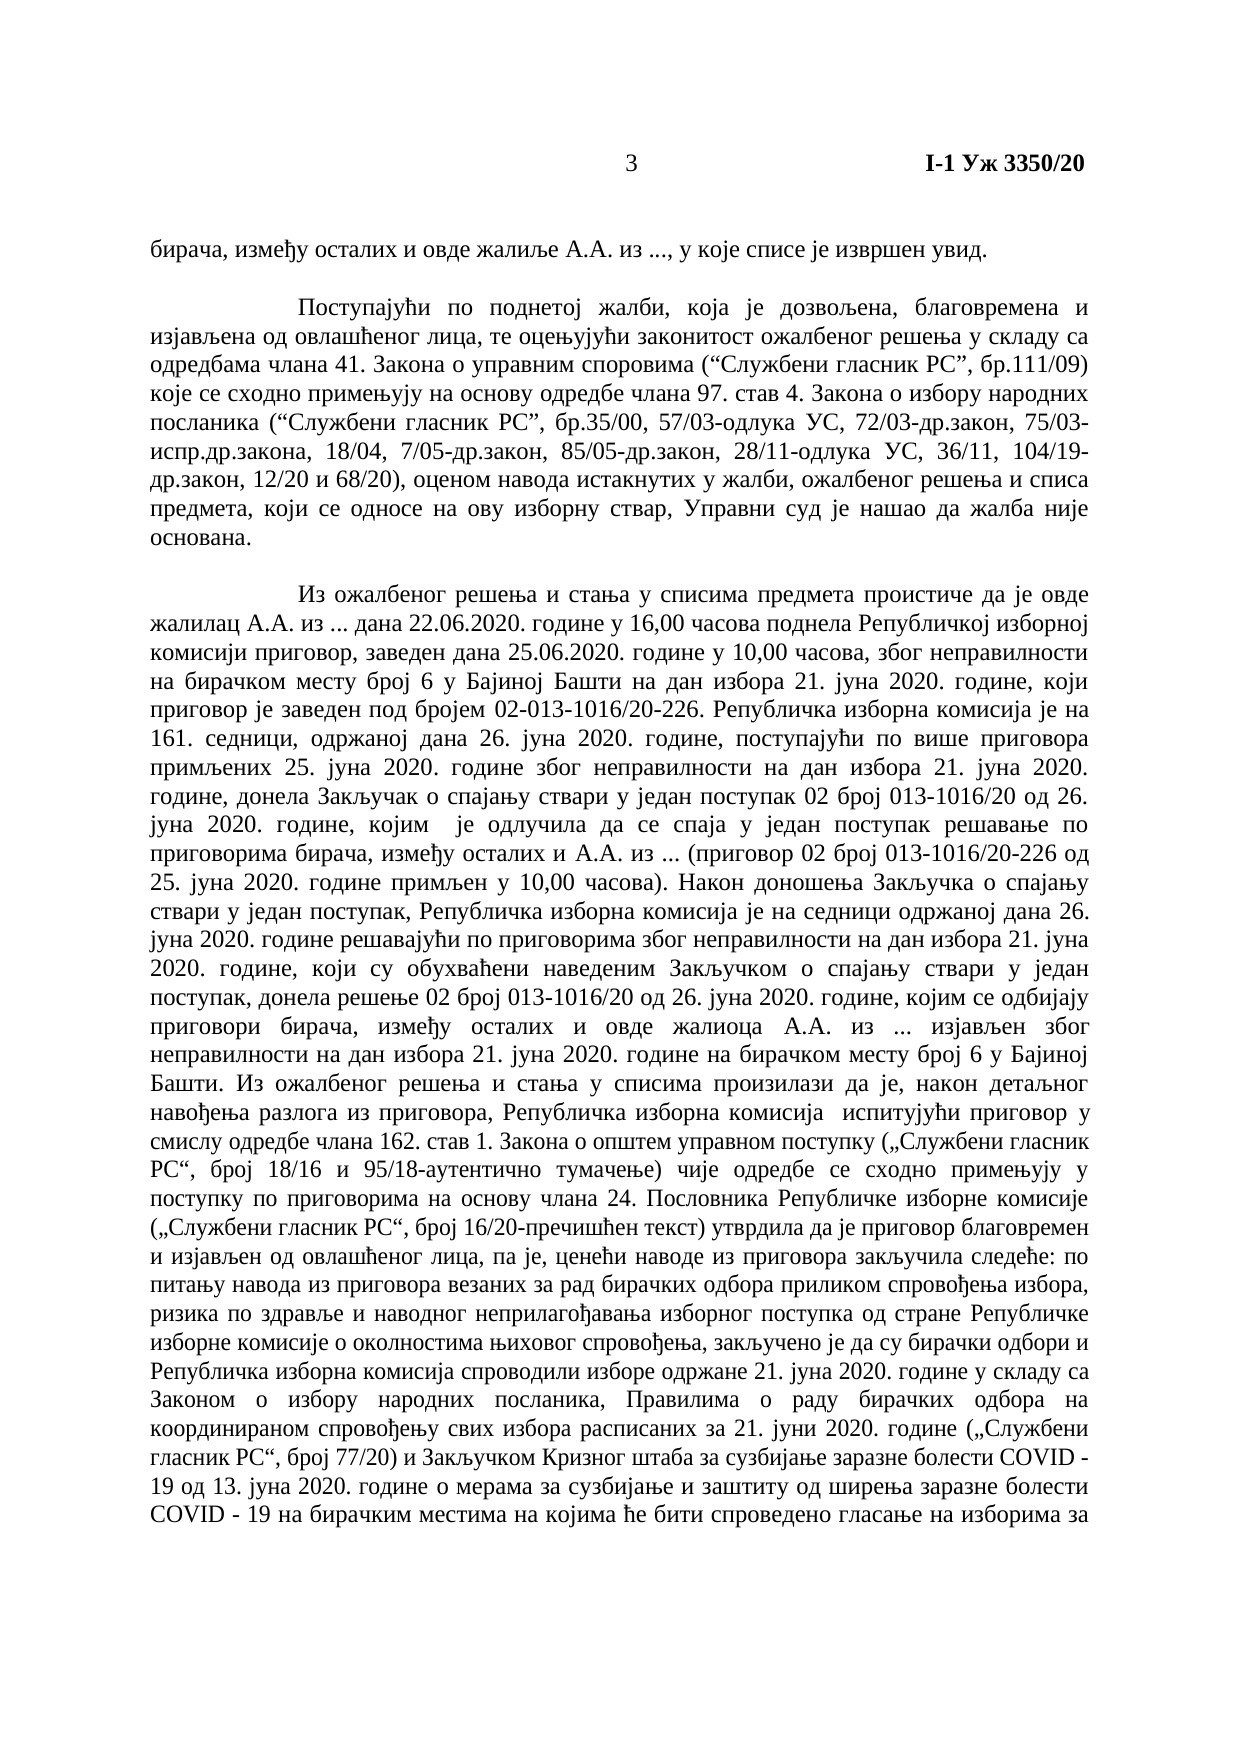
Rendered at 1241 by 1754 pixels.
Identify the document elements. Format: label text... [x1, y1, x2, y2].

text Из ожалбеног решења и стања у списима предмета проистиче да је овде жалилац А.А. из ... дана 22.06.2020. године у 16,00 часова поднела Републичкој изборној комисији приговор, заведен дана 25.06.2020. године у 10,00 часова, због неправилности на бирачком месту број 6 у Бајиној Башти на дан избора 21. јуна 2020. године, који приговор је заведен под бројем 02-013-1016/20-226. Републичка изборна комисија је на 161. седници, одржаној дана 26. јуна 2020. године, поступајући по више приговора примљених 25. јуна 2020. године због неправилности на дан избора 21. јуна 2020. године, донела Закључак о спајању ствари у један поступак 02 број 013-1016/20 од 26. јуна 2020. године, којим је одлучила да се спаја у један поступак решавање по приговорима бирача, између осталих и А.А. из ... (приговор 02 број 013-1016/20-226 од 25. јуна 2020. године примљен у 10,00 часова). Након доношења Закључка о спајању ствари у један поступак, Републичка изборна комисија је на седници одржаној дана 26. јуна 2020. године решавајући по приговорима због неправилности на дан избора 21. јуна 2020. године, који су обухваћени наведеним Закључком о спајању ствари у један поступак, донела решење 02 број 013-1016/20 од 26. јуна 2020. године, којим се одбијају приговори бирача, између осталих и овде жалиоца А.А. из ... изјављен због неправилности на дан избора 21. јуна 2020. године на бирачком месту број 6 у Бајиној Башти. Из ожалбеног решења и стања у списима произилази да је, након детаљног навођења разлога из приговора, Републичка изборна комисија испитујући приговор у смислу одредбе члана 162. став 1. Закона о општем управном поступку („Службени гласник РС“, број 18/16 и 95/18-аутентично тумачење) чије одредбе се сходно примењују у поступку по приговорима на основу члана 24. Пословника Републичке изборне комисије („Службени гласник РС“, број 16/20-пречишћен текст) утврдила да је приговор благовремен и изјављен од овлашћеног лица, па је, ценећи наводе из приговора закључила следеће: по питању навода из приговора везаних за рад бирачких одбора приликом спровођења избора, ризика по здравље и наводног неприлагођавања изборног поступка од стране Републичке изборне комисије о околностима њиховог спровођења, закључено је да су бирачки одбори и Републичка изборна комисија спроводили изборе одржане 21. јуна 2020. године у складу са Законом о избору народних посланика, Правилима о раду бирачких одбора на координираном спровођењу свих избора расписаних за 21. јуни 2020. године („Службени гласник РС“, број 77/20) и Закључком Кризног штаба за сузбијање заразне болести COVID - 19 од 13. јуна 2020. године о мерама за сузбијање и заштиту од ширења заразне болести COVID - 19 на бирачким местима на којима ће бити спроведено гласање на изборима за [150, 579, 1090, 1528]
text Поступајући по поднетој жалби, која је дозвољена, благовремена и изјављена од овлашћеног лица, те оцењујући законитост ожалбеног решења у складу са одредбама члана 41. Закона о управним споровима (“Службени гласник РС”, бр.111/09) које се сходно примењују на основу одредбе члана 97. став 4. Закона о избору народних посланика (“Службени гласник РС”, бр.35/00, 57/03-одлука УС, 72/03-др.закон, 75/03-испр.др.закона, 18/04, 7/05-др.закон, 85/05-др.закон, 28/11-одлука УС, 36/11, 104/19-др.закон, 12/20 и 68/20), оценом навода истакнутих у жалби, ожалбеног решења и списа предмета, који се односе на ову изборну ствар, Управни суд је нашао да жалба није основана. [150, 292, 1090, 551]
text бирача, између осталих и овде жалиље A.A. из ..., у које списе је извршен увид. [150, 234, 1090, 263]
